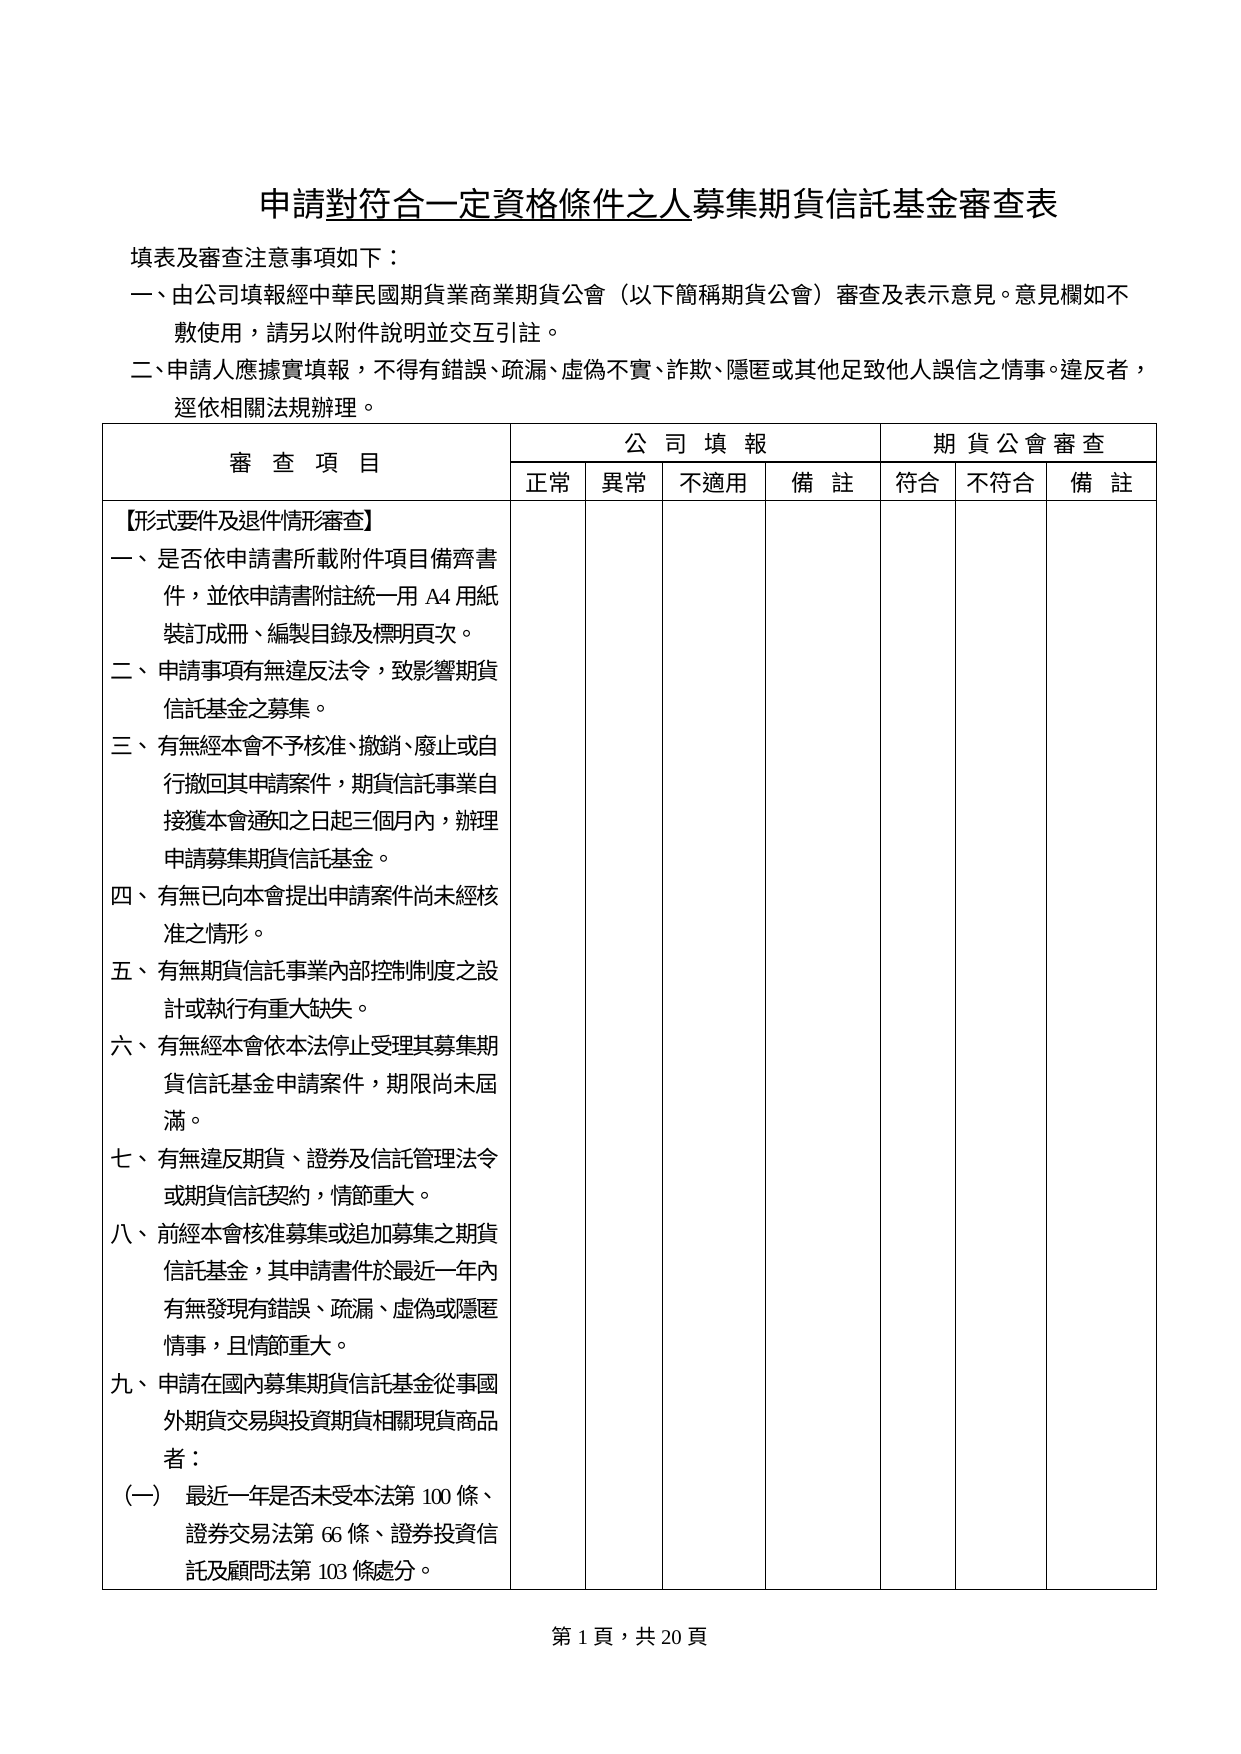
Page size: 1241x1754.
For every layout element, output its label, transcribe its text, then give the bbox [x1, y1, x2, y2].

table_cell 不適用 [663, 463, 765, 500]
text 填表及審查注意事項如下： [130, 239, 1129, 273]
table_cell 備 註 [766, 463, 880, 500]
table_cell 正常 [511, 463, 585, 500]
table_cell 符合 [881, 463, 955, 500]
text 申請對符合一定資格條件之人募集期貨信託基金審查表 [130, 164, 1129, 239]
table_cell [1047, 501, 1156, 1588]
table_cell 備 註 [1047, 463, 1156, 500]
table_cell [881, 501, 955, 1588]
table_cell [511, 501, 585, 1588]
table_cell [663, 501, 765, 1588]
table_cell 不符合 [956, 463, 1046, 500]
table_header 期 貨 公 會 審 查 [881, 424, 1156, 461]
table_header 審 查 項 目 [103, 424, 510, 500]
text 一、由公司填報經中華民國期貨業商業期貨公會（以下簡稱期貨公會）審查及表示意見。意見欄如不敷使用，請另以附件說明並交互引註。 [130, 273, 1129, 348]
table_cell [956, 501, 1046, 1588]
table_cell [766, 501, 880, 1588]
text 二、申請人應據實填報，不得有錯誤、疏漏、虛偽不實、詐欺、隱匿或其他足致他人誤信之情事。違反者，逕依相關法規辦理。 [130, 348, 1129, 423]
table_cell 異常 [586, 463, 662, 500]
table_cell [586, 501, 662, 1588]
table_header 公 司 填 報 [511, 424, 880, 461]
table_cell 【形式要件及退件情形審查】 是否依申請書所載附件項目備齊書件，並依申請書附註統一用A4用紙裝訂成冊、編製目錄及標明頁次。 申請事項有無違反法令，致影響期貨信託基金之募集。 有無經本會不予核准、撤銷、廢止或自行撤回其申請案件，期貨信託事業自接獲本會通知之日起三個月內，辦理申請募集期貨信託基金。 有無已向本會提出申請案件尚未經核准之情形。 有無期貨信託事業內部控制制度之設計或執行有重大缺失。 有無經本會依本法停止受理其募集期貨信託基金申請案件，期限尚未屆滿。 有無違反期貨、證券及信託管理法令或期貨信託契約，情節重大。 前經本會核准募集或追加募集之期貨信託基金，其申請書件於最近一年內有無發現有錯誤、疏漏、虛偽或隱匿情事，且情節重大。 申請在國內募集期貨信託基金從事國外期貨交易與投資期貨相關現貨商品者： 最近一年是否未受本法第100條、證券交易法第66條、證券投資信託及顧問法第103條處分。 如有受前項處分，其違反情事是否已具體改善並經本會認可。 是否具備研究與投資國外期貨或有價證券市場之能力且藉由與國外專業機構之合作關係，獲取全球交易或投資之技術。 最近一年從事期貨信託基金之推介，是否未涉及對新台幣匯率走勢之臆測。 [103, 501, 510, 1588]
